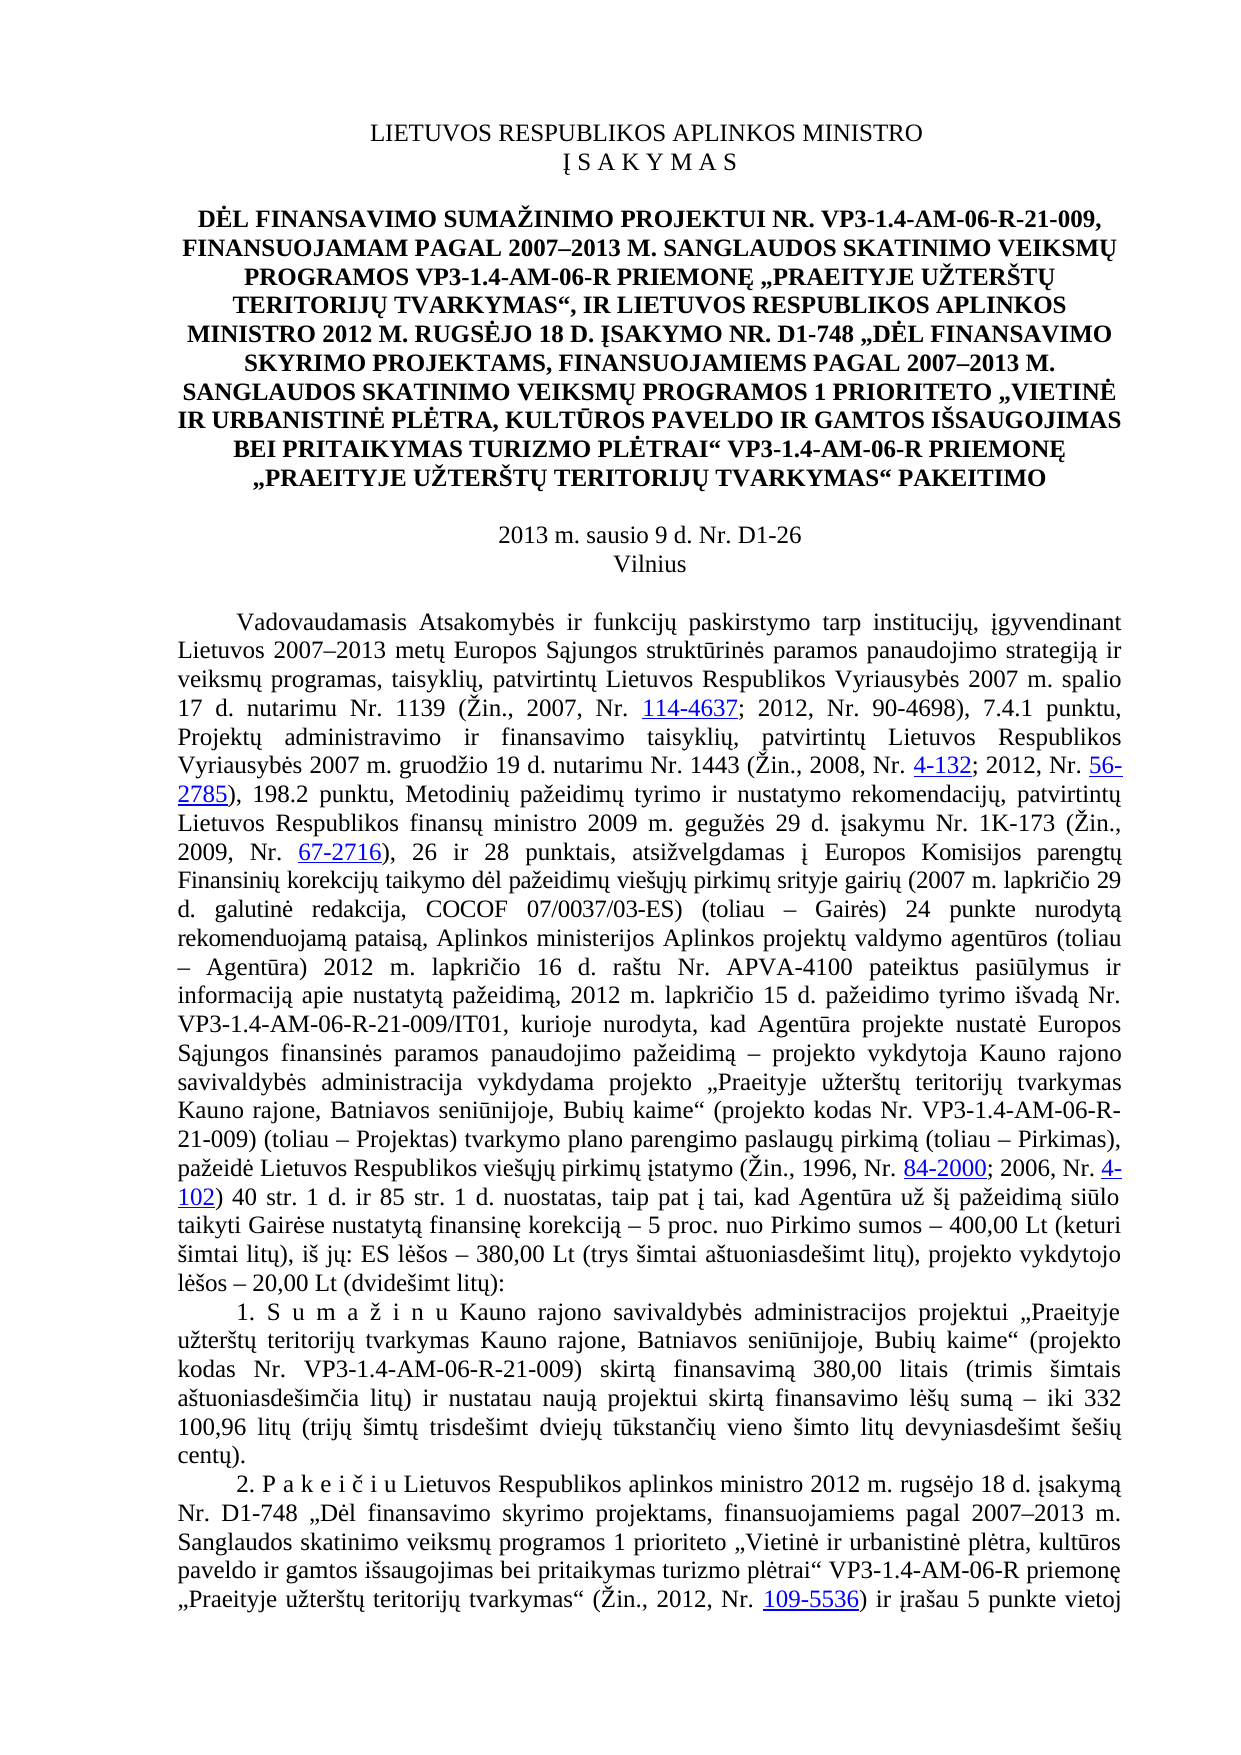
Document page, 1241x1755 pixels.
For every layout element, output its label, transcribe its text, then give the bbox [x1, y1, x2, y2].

text LIETUVOS RESPUBLIKOS APLINKOS MINISTRO [177, 118, 1122, 147]
text DĖL FINANSAVIMO SUMAŽINIMO PROJEKTUI Nr. VP3-1.4-AM-06-R-21-009, FINANSUOJAMAM PAGAL 2007–2013 M. SANGLAUDOS SKATINIMO VEIKSMų PROGRAMOS VP3-1.4-AM-06-R PRIEMONĘ „PRAEITYJE UŽTERŠTŲ TERITORIJŲ TVARKYMAS“, IR LIETUVOS RESPUBLIKOS APLINKOS MINISTRO 2012 M. RUGSĖJO 18 D. ĮSAKYMO Nr. D1-748 „DĖL FINANSAVIMO SKYRIMO PROJEKTAMS, FINANSUOJAMIEMS PAGAL 2007–2013 M. SANGLAUDOS SKATINIMO VEIKSMŲ PROGRAMOS 1 PRIORITETO „VIETINĖ IR URBANISTINĖ PLĖTRA, KULTŪROS PAVELDO IR GAMTOS IŠSAUGOJIMAS BEI PRITAIKYMAS TURIZMO PLĖTRAI“ VP3-1.4-AM-06-R PRIEMONĘ „PRAEITYJE UŽTERŠTŲ TERITORIJŲ TVARKYMAS“ PAKEITIMO [177, 204, 1122, 492]
text 2013 m. sausio 9 d. Nr. D1-26 [177, 521, 1122, 549]
text Vadovaudamasis Atsakomybės ir funkcijų paskirstymo tarp institucijų, įgyvendinant Lietuvos 2007–2013 metų Europos Sąjungos struktūrinės paramos panaudojimo strategiją ir veiksmų programas, taisyklių, patvirtintų Lietuvos Respublikos Vyriausybės 2007 m. spalio 17 d. nutarimu Nr. 1139 (Žin., 2007, Nr. 114-4637; 2012, Nr. 90-4698), 7.4.1 punktu, Projektų administravimo ir finansavimo taisyklių, patvirtintų Lietuvos Respublikos Vyriausybės 2007 m. gruodžio 19 d. nutarimu Nr. 1443 (Žin., 2008, Nr. 4-132; 2012, Nr. 56-2785), 198.2 punktu, Metodinių pažeidimų tyrimo ir nustatymo rekomendacijų, patvirtintų Lietuvos Respublikos finansų ministro 2009 m. gegužės 29 d. įsakymu Nr. 1K-173 (Žin., 2009, Nr. 67-2716), 26 ir 28 punktais, atsižvelgdamas į Europos Komisijos parengtų Finansinių korekcijų taikymo dėl pažeidimų viešųjų pirkimų srityje gairių (2007 m. lapkričio 29 d. galutinė redakcija, COCOF 07/0037/03-ES) (toliau – Gairės) 24 punkte nurodytą rekomenduojamą pataisą, Aplinkos ministerijos Aplinkos projektų valdymo agentūros (toliau – Agentūra) 2012 m. lapkričio 16 d. raštu Nr. APVA-4100 pateiktus pasiūlymus ir informaciją apie nustatytą pažeidimą, 2012 m. lapkričio 15 d. pažeidimo tyrimo išvadą Nr. VP3-1.4-AM-06-R-21-009/IT01, kurioje nurodyta, kad Agentūra projekte nustatė Europos Sąjungos finansinės paramos panaudojimo pažeidimą – projekto vykdytoja Kauno rajono savivaldybės administracija vykdydama projekto „Praeityje užterštų teritorijų tvarkymas Kauno rajone, Batniavos seniūnijoje, Bubių kaime“ (projekto kodas Nr. VP3-1.4-AM-06-R-21-009) (toliau – Projektas) tvarkymo plano parengimo paslaugų pirkimą (toliau – Pirkimas), pažeidė Lietuvos Respublikos viešųjų pirkimų įstatymo (Žin., 1996, Nr. 84-2000; 2006, Nr. 4-102) 40 str. 1 d. ir 85 str. 1 d. nuostatas, taip pat į tai, kad Agentūra už šį pažeidimą siūlo taikyti Gairėse nustatytą finansinę korekciją – 5 proc. nuo Pirkimo sumos – 400,00 Lt (keturi šimtai litų), iš jų: ES lėšos – 380,00 Lt (trys šimtai aštuoniasdešimt litų), projekto vykdytojo lėšos – 20,00 Lt (dvidešimt litų): [177, 607, 1122, 1297]
text Vilnius [177, 549, 1122, 578]
text Į S A K Y M A S [177, 147, 1122, 176]
text 2. P a k e i č i u Lietuvos Respublikos aplinkos ministro 2012 m. rugsėjo 18 d. įsakymą Nr. D1-748 „Dėl finansavimo skyrimo projektams, finansuojamiems pagal 2007–2013 m. Sanglaudos skatinimo veiksmų programos 1 prioriteto „Vietinė ir urbanistinė plėtra, kultūros paveldo ir gamtos išsaugojimas bei pritaikymas turizmo plėtrai“ VP3-1.4-AM-06-R priemonę „Praeityje užterštų teritorijų tvarkymas“ (Žin., 2012, Nr. 109-5536) ir įrašau 5 punkte vietoj [177, 1469, 1122, 1613]
text 1. S u m a ž i n u Kauno rajono savivaldybės administracijos projektui „Praeityje užterštų teritorijų tvarkymas Kauno rajone, Batniavos seniūnijoje, Bubių kaime“ (projekto kodas Nr. VP3-1.4-AM-06-R-21-009) skirtą finansavimą 380,00 litais (trimis šimtais aštuoniasdešimčia litų) ir nustatau naują projektui skirtą finansavimo lėšų sumą – iki 332 100,96 litų (trijų šimtų trisdešimt dviejų tūkstančių vieno šimto litų devyniasdešimt šešių centų). [177, 1297, 1122, 1469]
